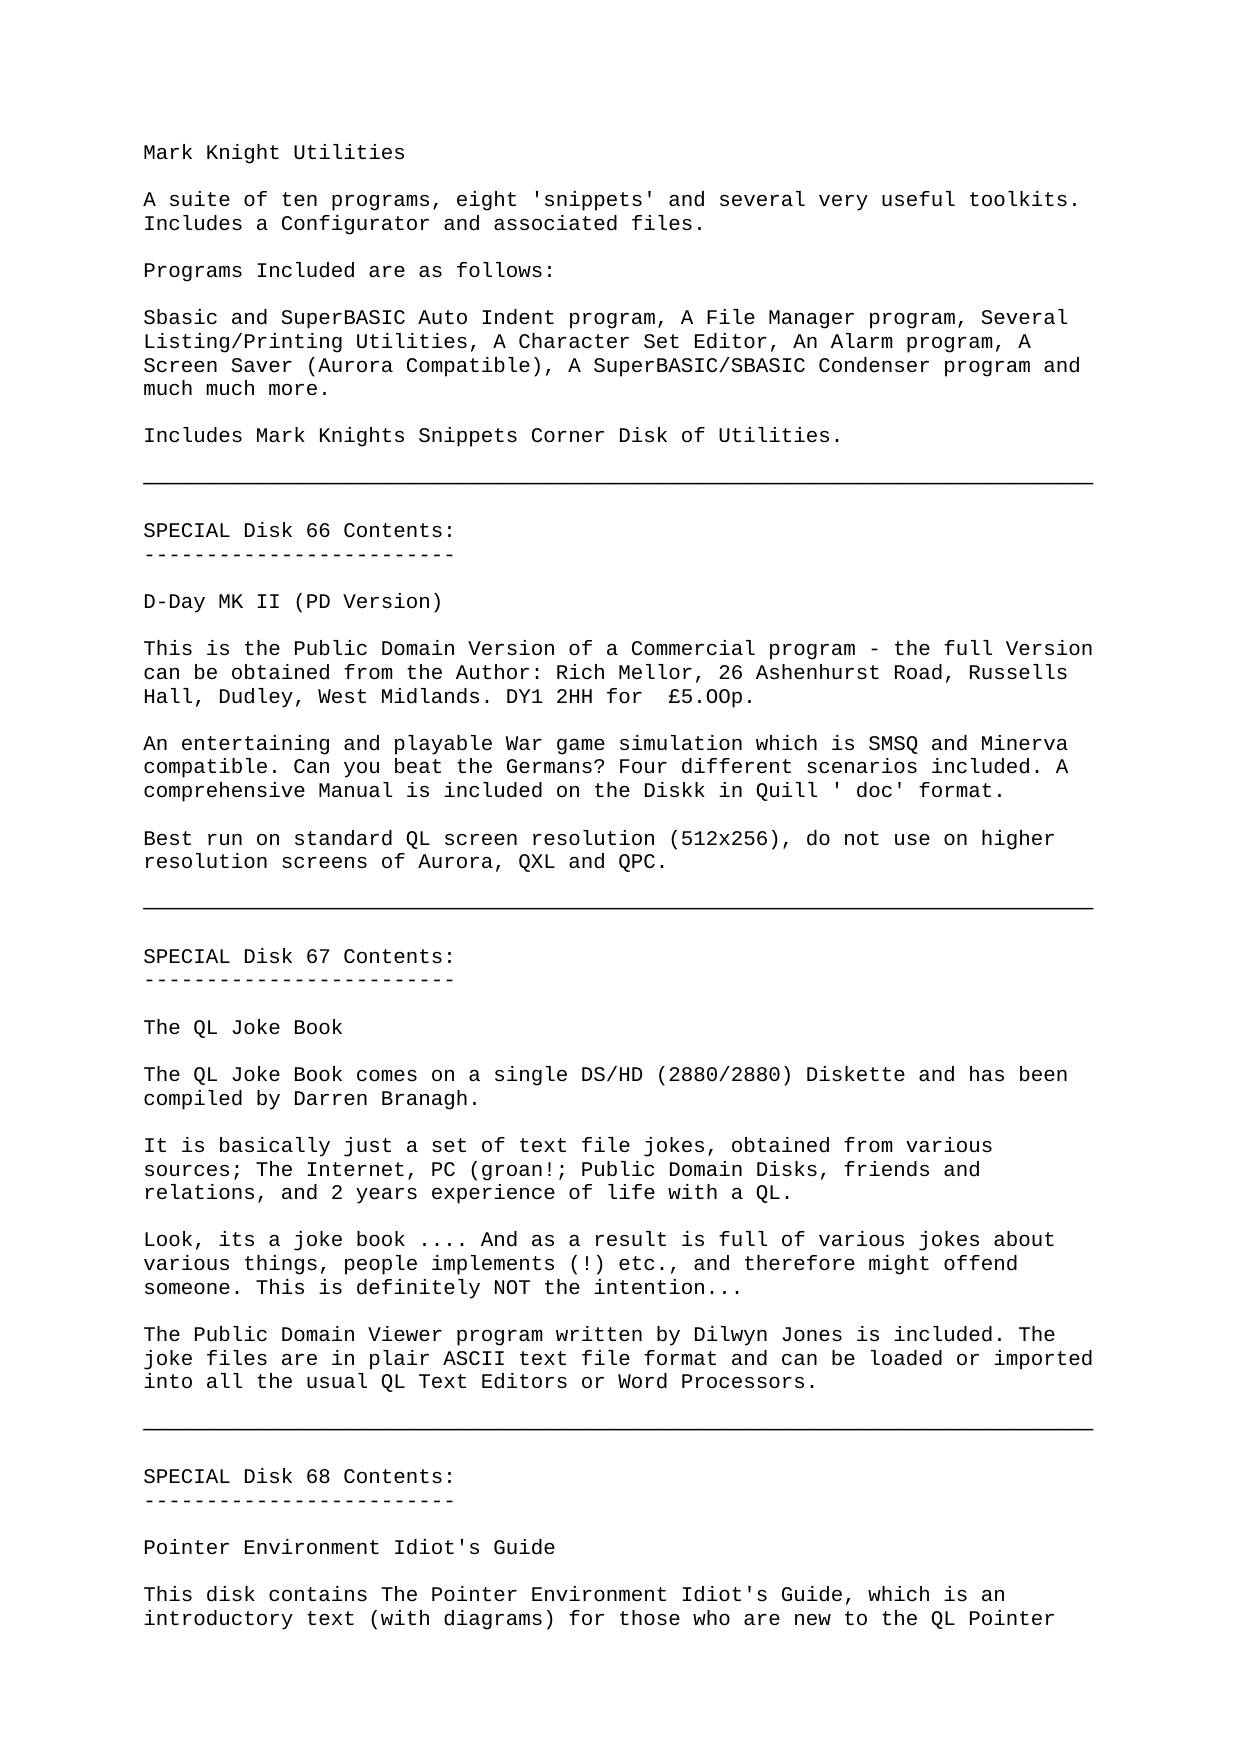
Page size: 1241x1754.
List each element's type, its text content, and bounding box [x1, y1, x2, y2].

text SPECIAL Disk 67 Contents: [118, 946, 1122, 969]
text someone. This is definitely NOT the intention... [118, 1277, 1122, 1300]
text ──────────────────────────────────────────────────────────────────────────── [118, 1419, 1122, 1442]
text joke files are in plair ASCII text file format and can be loaded or imported [118, 1348, 1122, 1371]
text Hall, Dudley, West Midlands. DY1 2HH for £5.OOp. [118, 686, 1122, 709]
text Look, its a joke book .... And as a result is full of various jokes about [118, 1229, 1122, 1253]
text A suite of ten programs, eight 'snippets' and several very useful toolkits. [118, 189, 1122, 213]
text This disk contains The Pointer Environment Idiot's Guide, which is an [118, 1584, 1122, 1608]
text It is basically just a set of text file jokes, obtained from various [118, 1135, 1122, 1158]
text The QL Joke Book comes on a single DS/HD (2880/2880) Diskette and has been [118, 1064, 1122, 1088]
text Programs Included are as follows: [118, 260, 1122, 284]
text Listing/Printing Utilities, A Character Set Editor, An Alarm program, A [118, 331, 1122, 354]
text into all the usual QL Text Editors or Word Processors. [118, 1371, 1122, 1395]
text various things, people implements (!) etc., and therefore might offend [118, 1253, 1122, 1277]
text much much more. [118, 378, 1122, 402]
text The QL Joke Book [118, 1017, 1122, 1040]
text introductory text (with diagrams) for those who are new to the QL Pointer [118, 1608, 1122, 1631]
text Includes Mark Knights Snippets Corner Disk of Utilities. [118, 426, 1122, 449]
text Screen Saver (Aurora Compatible), A SuperBASIC/SBASIC Condenser program and [118, 354, 1122, 378]
text Pointer Environment Idiot's Guide [118, 1537, 1122, 1561]
text Includes a Configurator and associated files. [118, 213, 1122, 236]
text Sbasic and SuperBASIC Auto Indent program, A File Manager program, Several [118, 307, 1122, 331]
text compiled by Darren Branagh. [118, 1088, 1122, 1111]
text resolution screens of Aurora, QXL and QPC. [118, 851, 1122, 875]
text The Public Domain Viewer program written by Dilwyn Jones is included. The [118, 1324, 1122, 1348]
text compatible. Can you beat the Germans? Four different scenarios included. A [118, 757, 1122, 780]
text ------------------------- [118, 1489, 1122, 1513]
text ------------------------- [118, 544, 1122, 567]
text ──────────────────────────────────────────────────────────────────────────── [118, 898, 1122, 922]
text This is the Public Domain Version of a Commercial program - the full Version [118, 638, 1122, 662]
text sources; The Internet, PC (groan!; Public Domain Disks, friends and [118, 1158, 1122, 1182]
text SPECIAL Disk 68 Contents: [118, 1466, 1122, 1489]
text ──────────────────────────────────────────────────────────────────────────── [118, 473, 1122, 496]
text can be obtained from the Author: Rich Mellor, 26 Ashenhurst Road, Russells [118, 662, 1122, 686]
text An entertaining and playable War game simulation which is SMSQ and Minerva [118, 733, 1122, 757]
text SPECIAL Disk 66 Contents: [118, 520, 1122, 544]
text D-Day MK II (PD Version) [118, 591, 1122, 615]
text relations, and 2 years experience of life with a QL. [118, 1182, 1122, 1206]
text comprehensive Manual is included on the Diskk in Quill ' doc' format. [118, 780, 1122, 804]
text Best run on standard QL screen resolution (512x256), do not use on higher [118, 827, 1122, 851]
text ------------------------- [118, 969, 1122, 993]
text Mark Knight Utilities [118, 142, 1122, 165]
